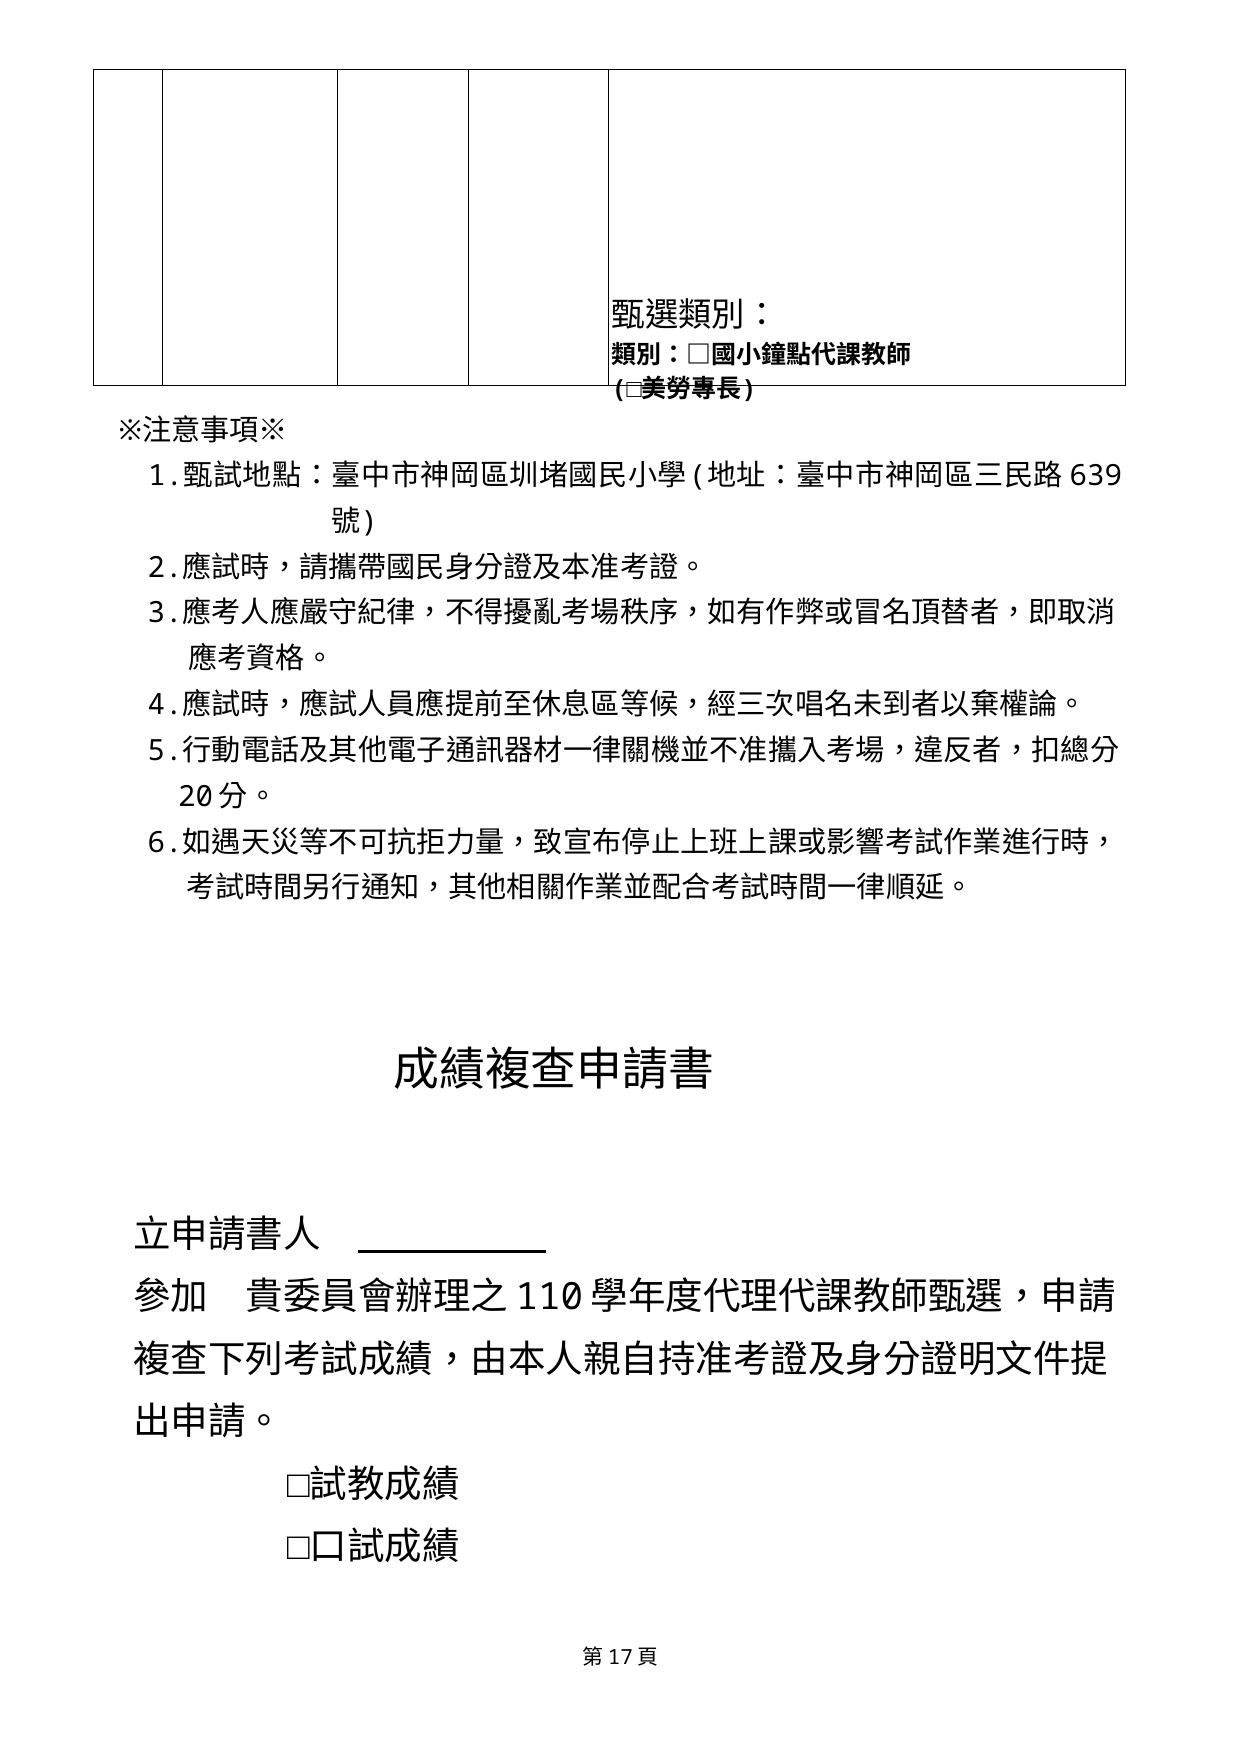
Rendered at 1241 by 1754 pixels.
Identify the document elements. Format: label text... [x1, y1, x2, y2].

text □口試成績 [118, 1502, 1122, 1564]
text 成績複查申請書 [118, 1032, 1122, 1098]
text 參加 貴委員會辦理之110學年度代理代課教師甄選，申請複查下列考試成績，由本人親自持准考證及身分證明文件提出申請。 [133, 1252, 1122, 1439]
text 2.應試時，請攜帶國民身分證及本准考證。 [118, 540, 1122, 586]
text 立申請書人 [133, 1189, 1122, 1252]
table_cell [163, 70, 337, 385]
table_header 臺中市神岡區圳堵國民小學 110學年度代理代課教師甄選 准 考 證 准考證號碼： 姓 名： 甄選類別： 類別：□國小鐘點代課教師 (□美勞專長) 次別：□第1次招考 □第2次招考 □第3次招考 □第4次招考 [609, 70, 1125, 385]
text 應考資格。 [118, 632, 1122, 678]
text 3.應考人應嚴守紀律，不得擾亂考場秩序，如有作弊或冒名頂替者，即取消 [118, 586, 1122, 632]
text 6.如遇天災等不可抗拒力量，致宣布停止上班上課或影響考試作業進行時，考試時間另行通知，其他相關作業並配合考試時間一律順延。 [118, 815, 1122, 907]
table_cell [338, 70, 468, 385]
text 4.應試時，應試人員應提前至休息區等候，經三次唱名未到者以棄權論。 [118, 678, 1122, 724]
text 1.甄試地點：臺中市神岡區圳堵國民小學(地址：臺中市神岡區三民路639號) [118, 449, 1122, 540]
text ※注意事項※ [118, 386, 1122, 449]
text □試教成績 [118, 1439, 1122, 1502]
table_cell [94, 70, 162, 385]
table_cell [469, 70, 608, 385]
text 5.行動電話及其他電子通訊器材一律關機並不准攜入考場，違反者，扣總分20分。 [118, 724, 1122, 815]
